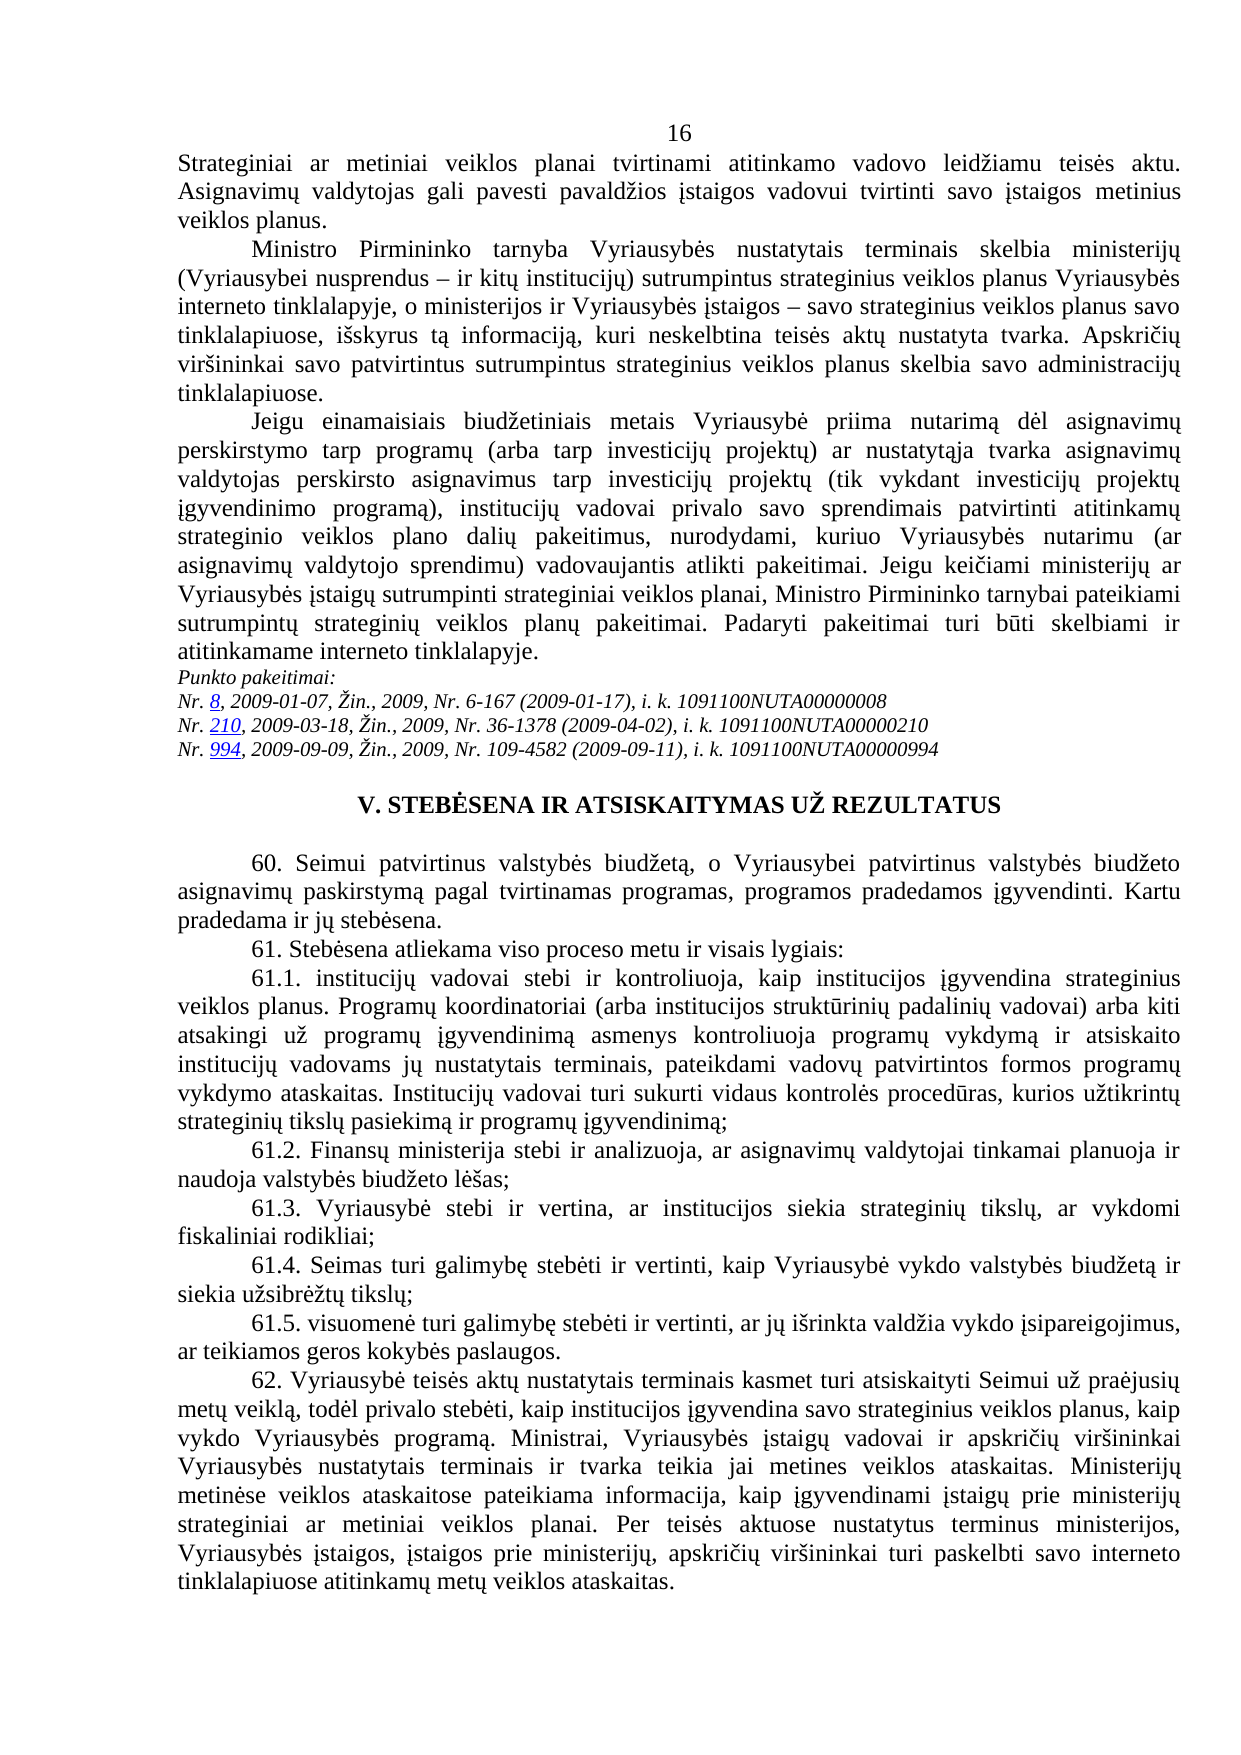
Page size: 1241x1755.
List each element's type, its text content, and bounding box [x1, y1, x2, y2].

text Punkto pakeitimai: [177, 665, 1181, 689]
text 61.4. Seimas turi galimybę stebėti ir vertinti, kaip Vyriausybė vykdo valstybės biudžetą ir siekia užsibrėžtų tikslų; [177, 1250, 1181, 1308]
text 61. Stebėsena atliekama viso proceso metu ir visais lygiais: [177, 934, 1181, 963]
text 62. Vyriausybė teisės aktų nustatytais terminais kasmet turi atsiskaityti Seimui už praėjusių metų veiklą, todėl privalo stebėti, kaip institucijos įgyvendina savo strateginius veiklos planus, kaip vykdo Vyriausybės programą. Ministrai, Vyriausybės įstaigų vadovai ir apskričių viršininkai Vyriausybės nustatytais terminais ir tvarka teikia jai metines veiklos ataskaitas. Ministerijų metinėse veiklos ataskaitose pateikiama informacija, kaip įgyvendinami įstaigų prie ministerijų strateginiai ar metiniai veiklos planai. Per teisės aktuose nustatytus terminus ministerijos, Vyriausybės įstaigos, įstaigos prie ministerijų, apskričių viršininkai turi paskelbti savo interneto tinklalapiuose atitinkamų metų veiklos ataskaitas. [177, 1365, 1181, 1595]
text Jeigu einamaisiais biudžetiniais metais Vyriausybė priima nutarimą dėl asignavimų perskirstymo tarp programų (arba tarp investicijų projektų) ar nustatytąja tvarka asignavimų valdytojas perskirsto asignavimus tarp investicijų projektų (tik vykdant investicijų projektų įgyvendinimo programą), institucijų vadovai privalo savo sprendimais patvirtinti atitinkamų strateginio veiklos plano dalių pakeitimus, nurodydami, kuriuo Vyriausybės nutarimu (ar asignavimų valdytojo sprendimu) vadovaujantis atlikti pakeitimai. Jeigu keičiami ministerijų ar Vyriausybės įstaigų sutrumpinti strateginiai veiklos planai, Ministro Pirmininko tarnybai pateikiami sutrumpintų strateginių veiklos planų pakeitimai. Padaryti pakeitimai turi būti skelbiami ir atitinkamame interneto tinklalapyje. [177, 406, 1181, 665]
text 61.1. institucijų vadovai stebi ir kontroliuoja, kaip institucijos įgyvendina strateginius veiklos planus. Programų koordinatoriai (arba institucijos struktūrinių padalinių vadovai) arba kiti atsakingi už programų įgyvendinimą asmenys kontroliuoja programų vykdymą ir atsiskaito institucijų vadovams jų nustatytais terminais, pateikdami vadovų patvirtintos formos programų vykdymo ataskaitas. Institucijų vadovai turi sukurti vidaus kontrolės procedūras, kurios užtikrintų strateginių tikslų pasiekimą ir programų įgyvendinimą; [177, 963, 1181, 1135]
text Nr. 994, 2009-09-09, Žin., 2009, Nr. 109-4582 (2009-09-11), i. k. 1091100NUTA00000994 [177, 737, 1181, 761]
text V. STEBĖSENA IR ATSISKAITYMAS UŽ REZULTATUS [177, 790, 1181, 819]
text 60. Seimui patvirtinus valstybės biudžetą, o Vyriausybei patvirtinus valstybės biudžeto asignavimų paskirstymą pagal tvirtinamas programas, programos pradedamos įgyvendinti. Kartu pradedama ir jų stebėsena. [177, 848, 1181, 934]
text Nr. 8, 2009-01-07, Žin., 2009, Nr. 6-167 (2009-01-17), i. k. 1091100NUTA00000008 [177, 689, 1181, 713]
text Ministro Pirmininko tarnyba Vyriausybės nustatytais terminais skelbia ministerijų (Vyriausybei nusprendus – ir kitų institucijų) sutrumpintus strateginius veiklos planus Vyriausybės interneto tinklalapyje, o ministerijos ir Vyriausybės įstaigos – savo strateginius veiklos planus savo tinklalapiuose, išskyrus tą informaciją, kuri neskelbtina teisės aktų nustatyta tvarka. Apskričių viršininkai savo patvirtintus sutrumpintus strateginius veiklos planus skelbia savo administracijų tinklalapiuose. [177, 234, 1181, 406]
text 61.3. Vyriausybė stebi ir vertina, ar institucijos siekia strateginių tikslų, ar vykdomi fiskaliniai rodikliai; [177, 1193, 1181, 1250]
text 61.2. Finansų ministerija stebi ir analizuoja, ar asignavimų valdytojai tinkamai planuoja ir naudoja valstybės biudžeto lėšas; [177, 1135, 1181, 1193]
text Nr. 210, 2009-03-18, Žin., 2009, Nr. 36-1378 (2009-04-02), i. k. 1091100NUTA00000210 [177, 713, 1181, 737]
text 61.5. visuomenė turi galimybę stebėti ir vertinti, ar jų išrinkta valdžia vykdo įsipareigojimus, ar teikiamos geros kokybės paslaugos. [177, 1308, 1181, 1365]
text Strateginiai ar metiniai veiklos planai tvirtinami atitinkamo vadovo leidžiamu teisės aktu. Asignavimų valdytojas gali pavesti pavaldžios įstaigos vadovui tvirtinti savo įstaigos metinius veiklos planus. [177, 148, 1181, 234]
